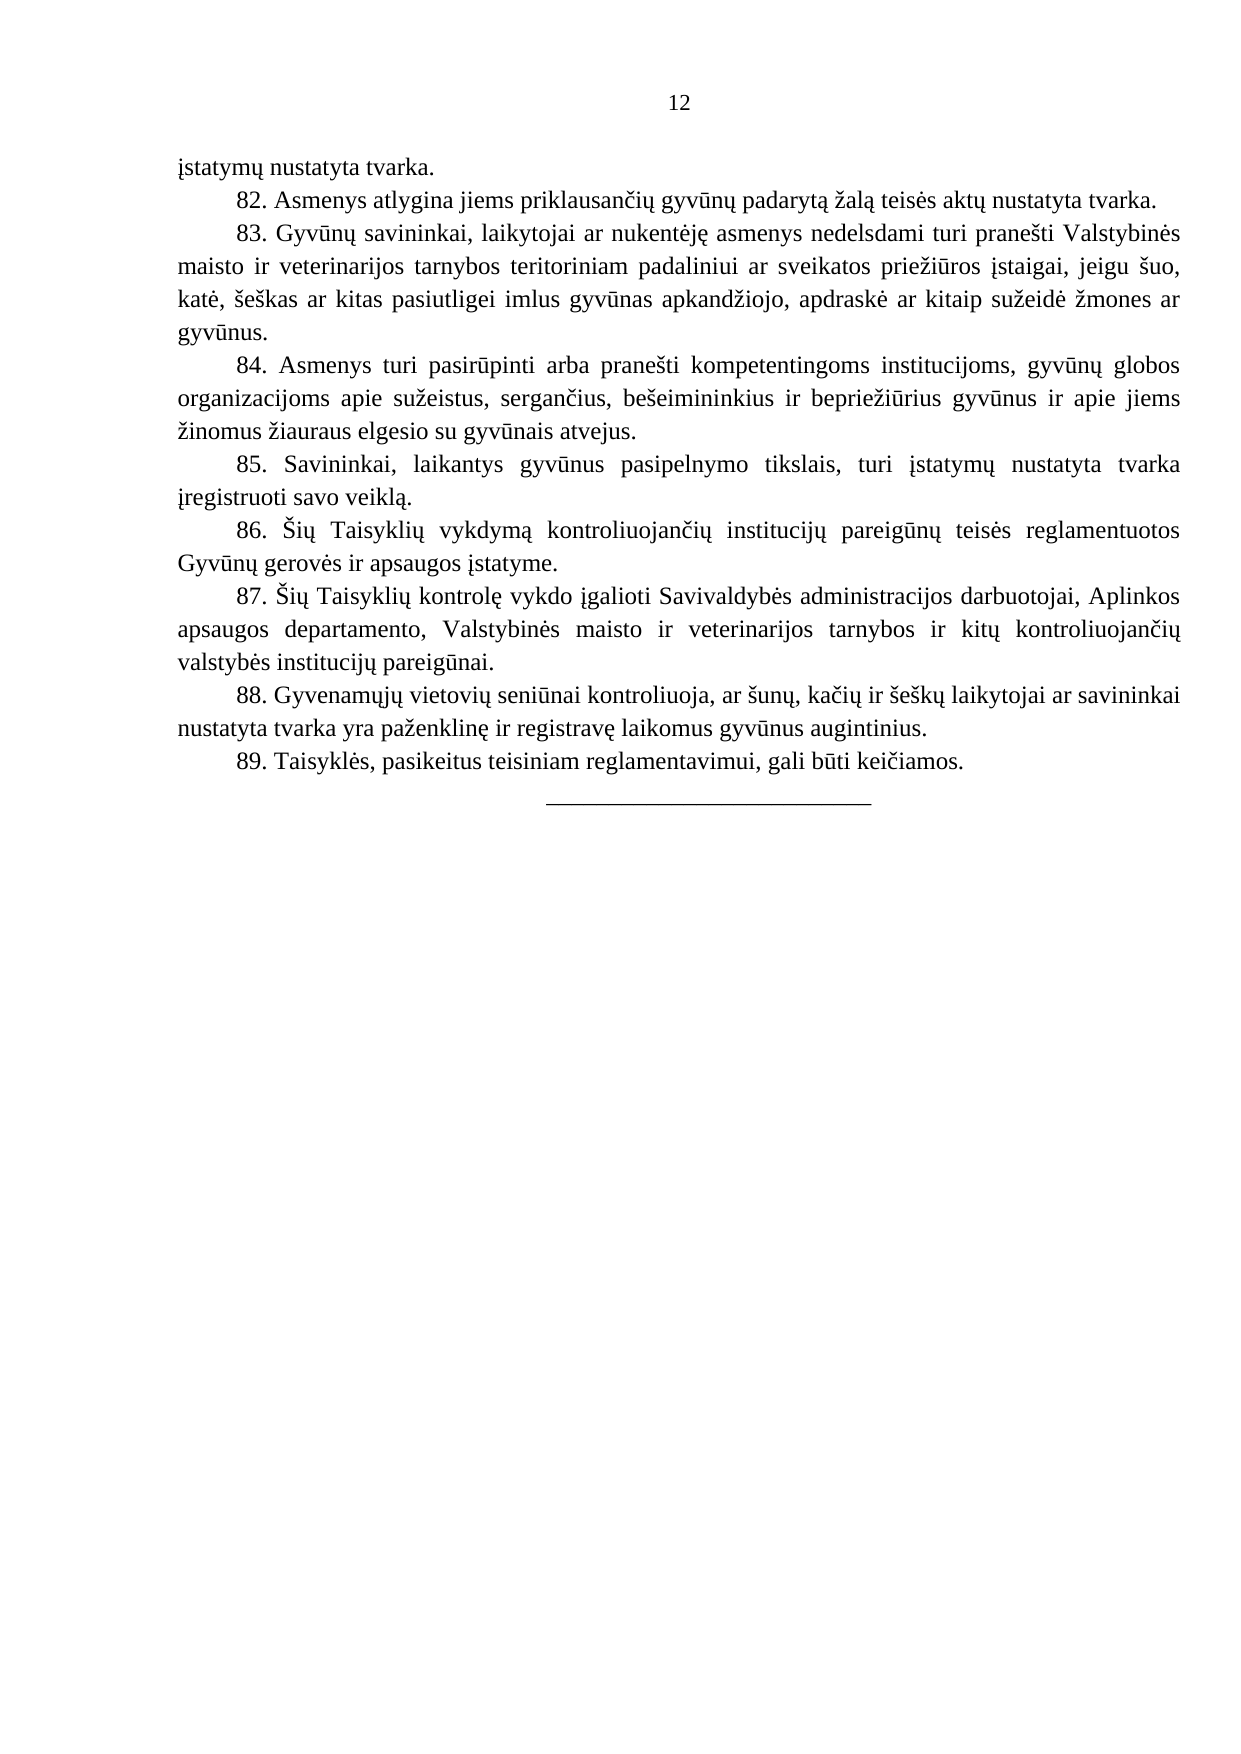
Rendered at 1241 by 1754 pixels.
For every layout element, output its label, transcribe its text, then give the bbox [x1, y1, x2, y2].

text 86. Šių Taisyklių vykdymą kontroliuojančių institucijų pareigūnų teisės reglamentuotos Gyvūnų gerovės ir apsaugos įstatyme. [177, 515, 1181, 577]
text 87. Šių Taisyklių kontrolę vykdo įgalioti Savivaldybės administracijos darbuotojai, Aplinkos apsaugos departamento, Valstybinės maisto ir veterinarijos tarnybos ir kitų kontroliuojančių valstybės institucijų pareigūnai. [177, 581, 1181, 676]
text __________________________ [177, 779, 1181, 808]
text 89. Taisyklės, pasikeitus teisiniam reglamentavimui, gali būti keičiamos. [177, 746, 1181, 775]
text įstatymų nustatyta tvarka. [177, 152, 1181, 181]
text 88. Gyvenamųjų vietovių seniūnai kontroliuoja, ar šunų, kačių ir šeškų laikytojai ar savininkai nustatyta tvarka yra paženklinę ir registravę laikomus gyvūnus augintinius. [177, 680, 1181, 742]
text 83. Gyvūnų savininkai, laikytojai ar nukentėję asmenys nedelsdami turi pranešti Valstybinės maisto ir veterinarijos tarnybos teritoriniam padaliniui ar sveikatos priežiūros įstaigai, jeigu šuo, katė, šeškas ar kitas pasiutligei imlus gyvūnas apkandžiojo, apdraskė ar kitaip sužeidė žmones ar gyvūnus. [177, 218, 1181, 346]
text 85. Savininkai, laikantys gyvūnus pasipelnymo tikslais, turi įstatymų nustatyta tvarka įregistruoti savo veiklą. [177, 449, 1181, 511]
text 82. Asmenys atlygina jiems priklausančių gyvūnų padarytą žalą teisės aktų nustatyta tvarka. [177, 185, 1181, 214]
text 84. Asmenys turi pasirūpinti arba pranešti kompetentingoms institucijoms, gyvūnų globos organizacijoms apie sužeistus, sergančius, bešeimininkius ir bepriežiūrius gyvūnus ir apie jiems žinomus žiauraus elgesio su gyvūnais atvejus. [177, 350, 1181, 445]
